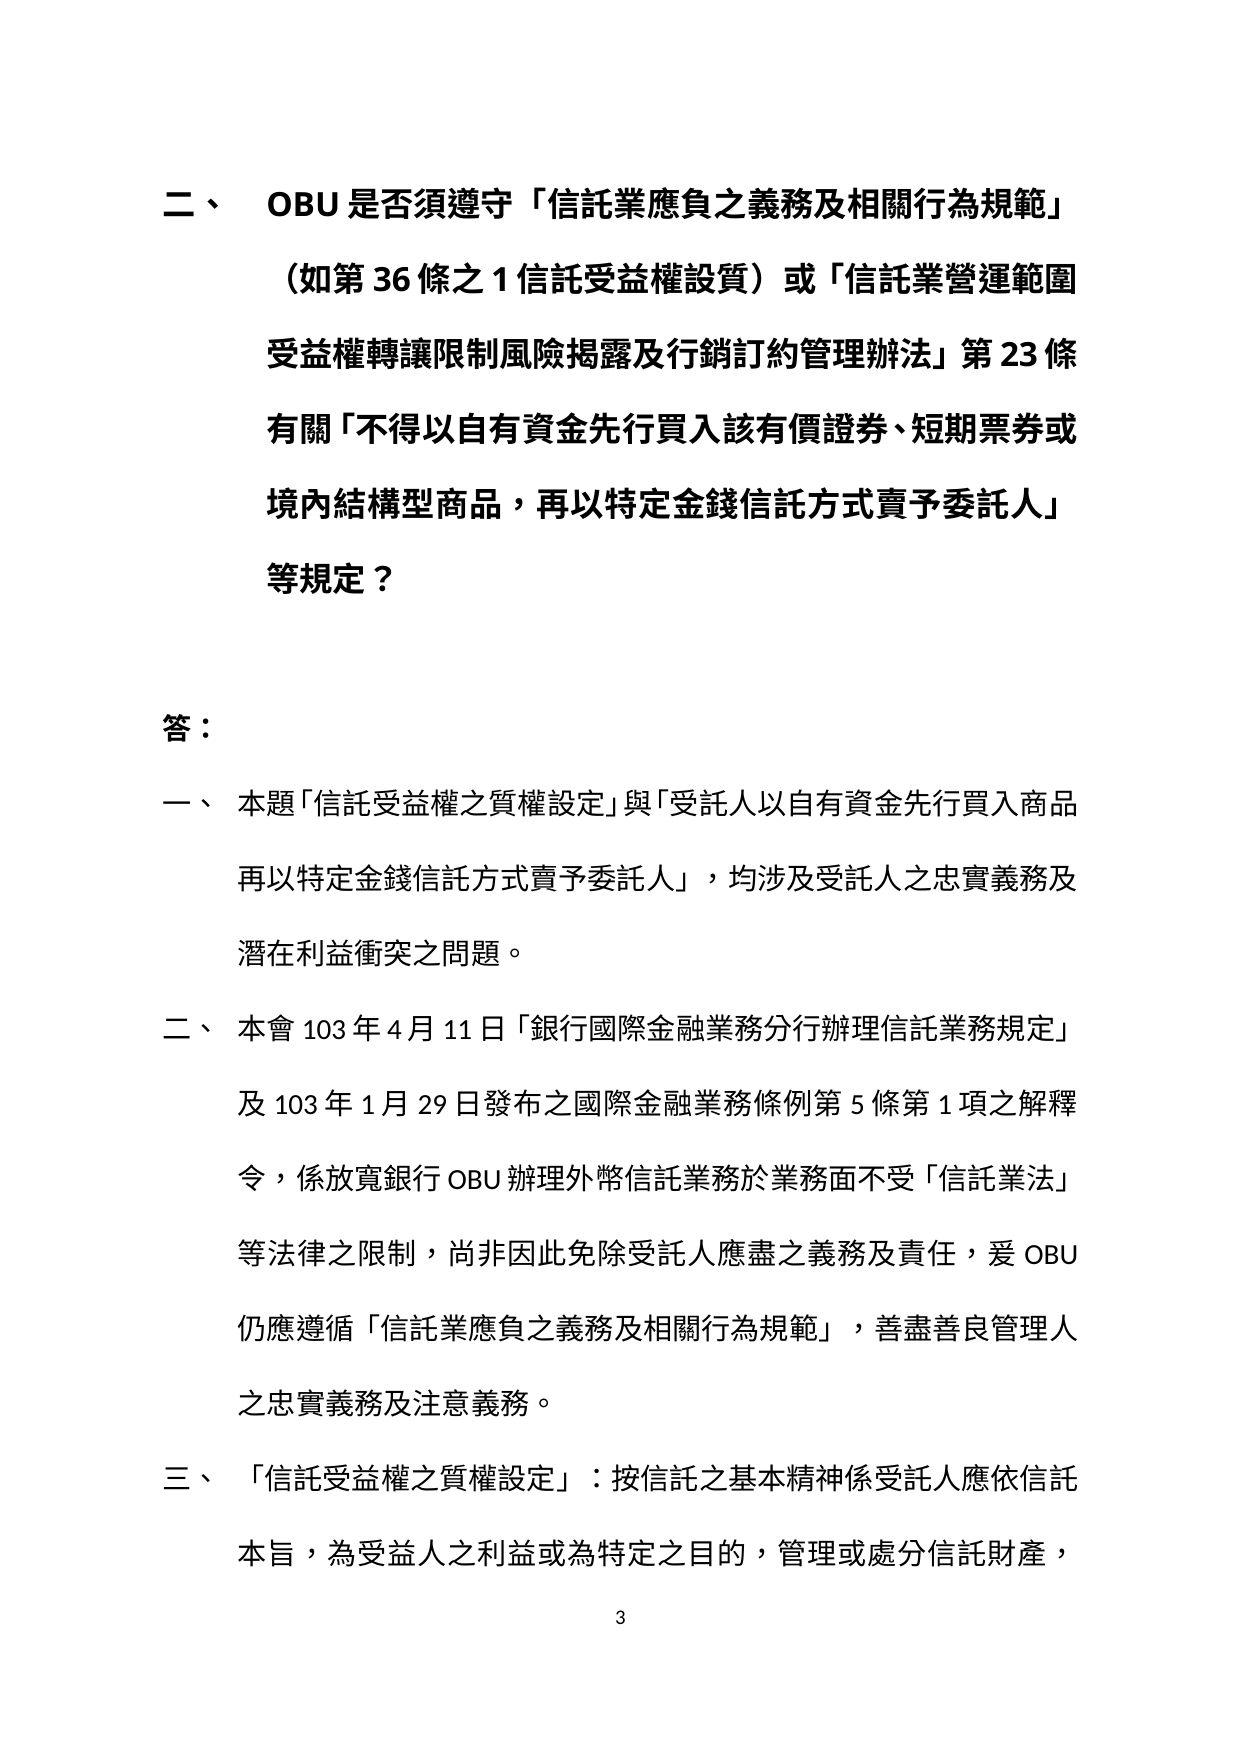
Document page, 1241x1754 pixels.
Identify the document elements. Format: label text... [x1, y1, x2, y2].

list 「信託受益權之質權設定」：按信託之基本精神係受託人應依信託本旨，為受益人之利益或為特定之目的，管理或處分信託財產， [162, 1439, 1078, 1589]
text 答： [162, 689, 1078, 764]
subtitle OBU是否須遵守「信託業應負之義務及相關行為規範」（如第36條之1信託受益權設質）或「信託業營運範圍受益權轉讓限制風險揭露及行銷訂約管理辦法」第23條有關「不得以自有資金先行買入該有價證券、短期票券或境內結構型商品，再以特定金錢信託方式賣予委託人」等規定？ [162, 164, 1078, 614]
list 本題「信託受益權之質權設定」與「受託人以自有資金先行買入商品再以特定金錢信託方式賣予委託人」，均涉及受託人之忠實義務及潛在利益衝突之問題。 [162, 764, 1078, 989]
list 本會103年4月11日「銀行國際金融業務分行辦理信託業務規定」及103年1月29日發布之國際金融業務條例第5條第1項之解釋令，係放寬銀行OBU辦理外幣信託業務於業務面不受「信託業法」等法律之限制，尚非因此免除受託人應盡之義務及責任，爰OBU仍應遵循「信託業應負之義務及相關行為規範」，善盡善良管理人之忠實義務及注意義務。 [162, 989, 1078, 1439]
